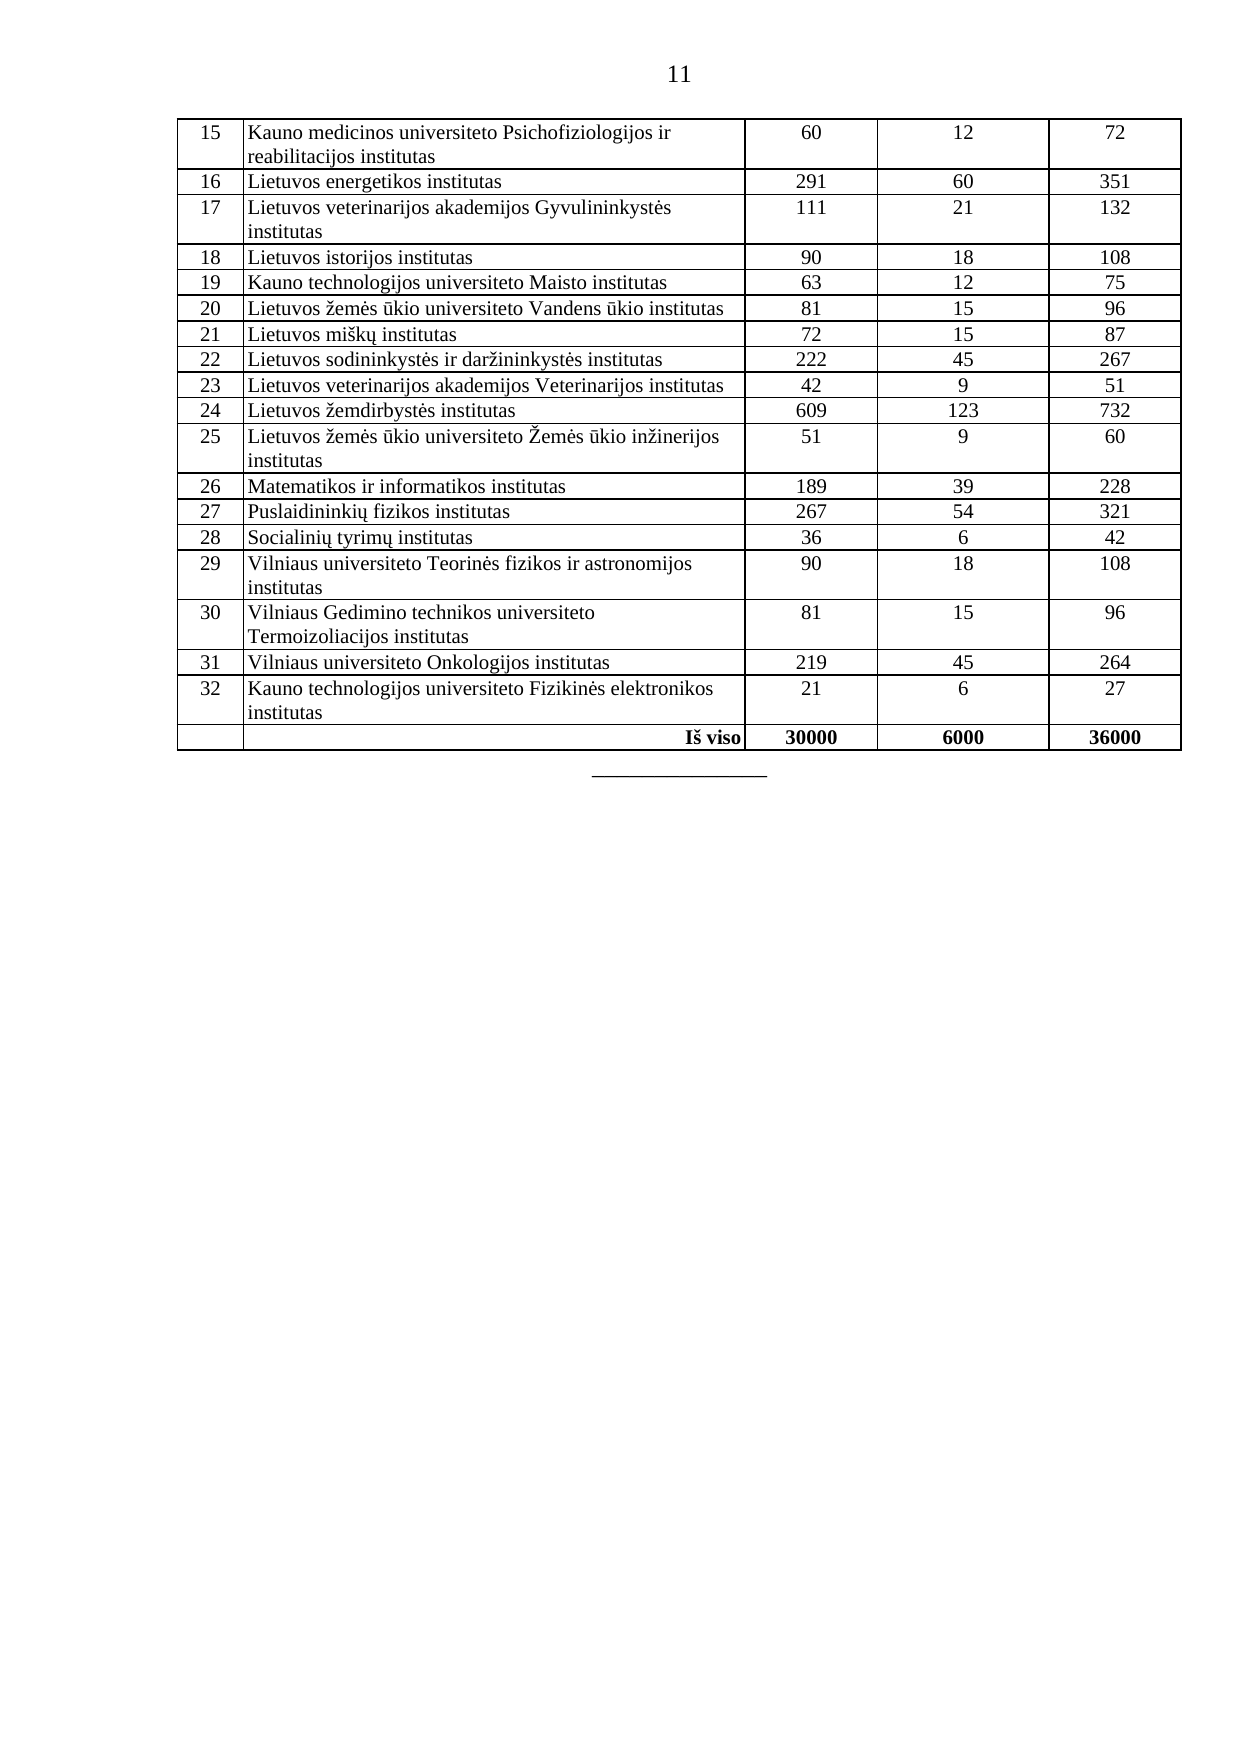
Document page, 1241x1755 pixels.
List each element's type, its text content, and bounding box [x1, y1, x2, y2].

table_cell 20 [239, 296, 243, 320]
table_cell 12 [878, 120, 1048, 168]
table_cell 29 [178, 551, 243, 599]
table_cell 6 [878, 676, 1048, 724]
table_cell 132 [1050, 195, 1180, 243]
table_cell 31 [239, 650, 243, 674]
table_cell 24 [239, 398, 243, 422]
table_cell 9 [878, 424, 1048, 472]
table_cell 222 [873, 347, 877, 371]
table_cell 96 [1050, 600, 1180, 648]
table_cell 108 [1050, 551, 1180, 599]
table_cell 23 [239, 373, 243, 397]
table_cell 72 [1050, 120, 1180, 168]
table_cell 267 [873, 500, 877, 523]
table_cell 81 [873, 296, 877, 320]
table_cell 42 [873, 373, 877, 397]
table_cell 18 [239, 245, 243, 269]
table_cell 15 [178, 120, 243, 168]
text ______________ [177, 751, 1181, 780]
table_cell [239, 725, 243, 749]
table_cell 36 [873, 525, 877, 549]
table_cell 90 [873, 245, 877, 269]
table_cell 25 [178, 424, 243, 472]
table_cell 19 [239, 270, 243, 294]
table_cell 60 [1050, 424, 1180, 472]
table_cell 17 [178, 195, 243, 243]
table_cell 291 [873, 170, 877, 193]
table_cell 22 [239, 347, 243, 371]
table_cell 609 [873, 398, 877, 422]
table_cell 27 [1050, 676, 1180, 724]
table_cell 18 [878, 551, 1048, 599]
table_cell 21 [239, 322, 243, 346]
table_cell 16 [239, 170, 243, 193]
table_cell 81 [746, 600, 877, 648]
table_cell 30 [178, 600, 243, 648]
table_cell 63 [873, 270, 877, 294]
table_cell 21 [878, 195, 1048, 243]
table_cell 60 [746, 120, 877, 168]
table_cell 219 [873, 650, 877, 674]
table_cell 111 [746, 195, 877, 243]
table_cell 32 [178, 676, 243, 724]
table_cell 21 [746, 676, 877, 724]
table_cell 26 [239, 474, 243, 498]
table_cell 15 [878, 600, 1048, 648]
table_cell 27 [239, 500, 243, 523]
table_cell 51 [746, 424, 877, 472]
table_cell 72 [873, 322, 877, 346]
table_cell 28 [239, 525, 243, 549]
table_cell 189 [873, 474, 877, 498]
table_cell 90 [746, 551, 877, 599]
